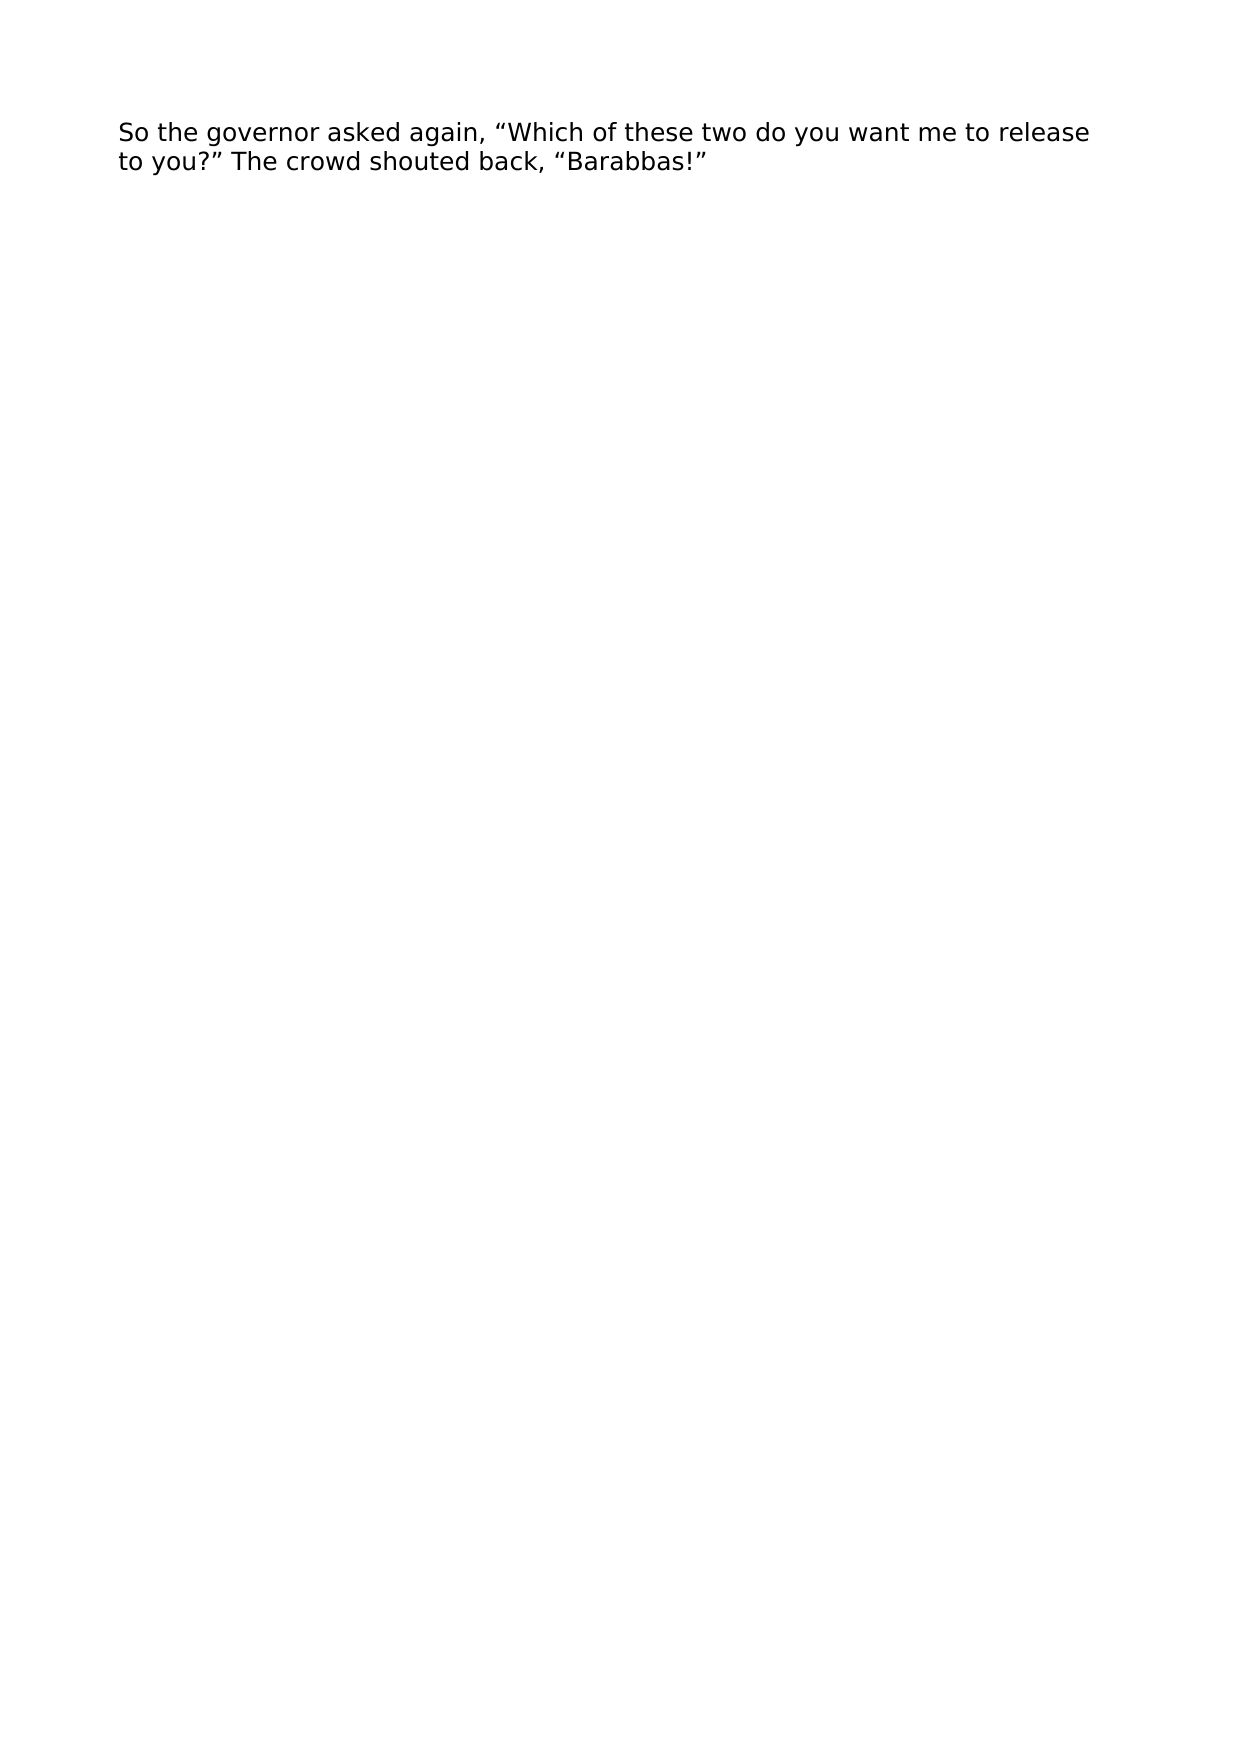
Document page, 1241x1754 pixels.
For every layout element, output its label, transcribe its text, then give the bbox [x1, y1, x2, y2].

text So the governor asked again, “Which of these two do you want me to release to you?” The crowd shouted back, “Barabbas!” [118, 118, 1122, 176]
